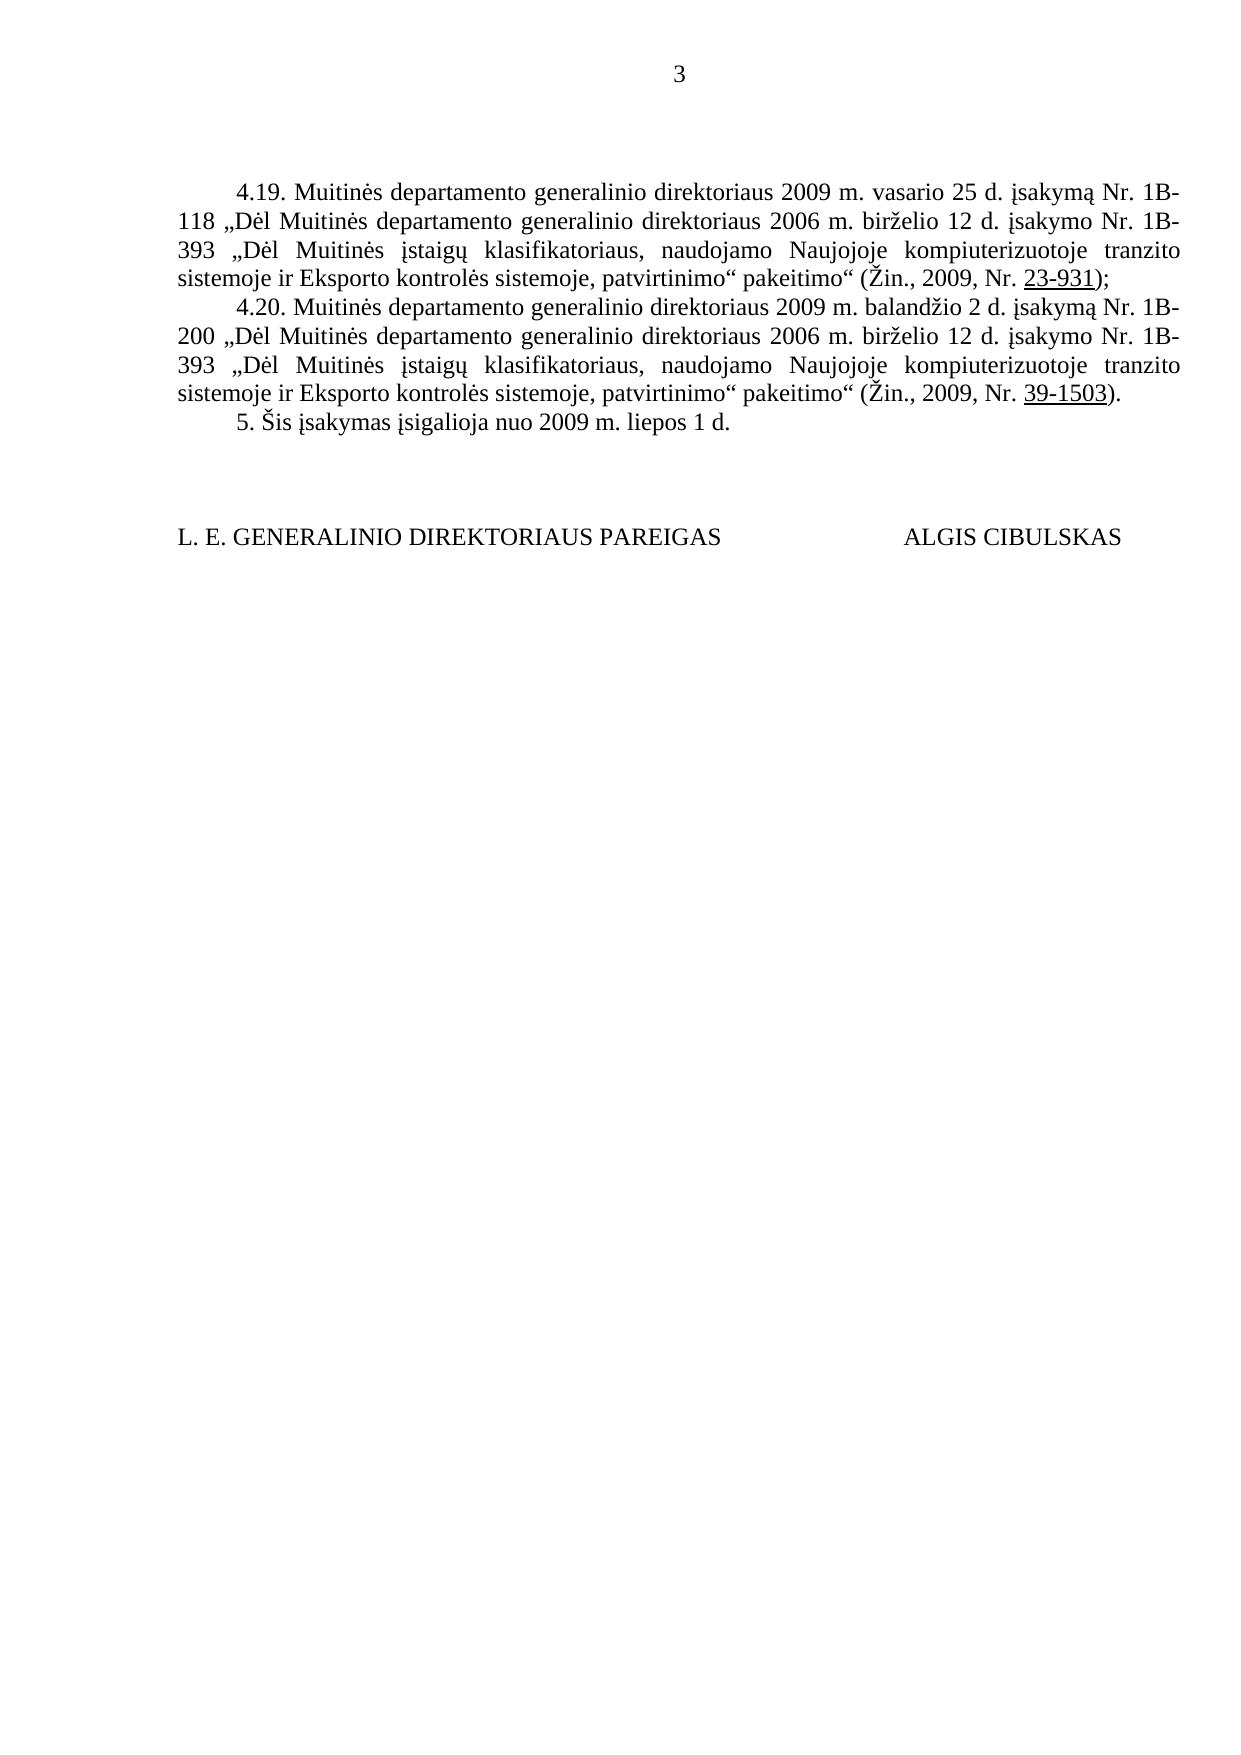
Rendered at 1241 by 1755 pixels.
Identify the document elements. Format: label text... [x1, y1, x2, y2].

text 4.19. Muitinės departamento generalinio direktoriaus 2009 m. vasario 25 d. įsakymą Nr. 1B-118 „Dėl Muitinės departamento generalinio direktoriaus 2006 m. birželio 12 d. įsakymo Nr. 1B-393 „Dėl Muitinės įstaigų klasifikatoriaus, naudojamo Naujojoje kompiuterizuotoje tranzito sistemoje ir Eksporto kontrolės sistemoje, patvirtinimo“ pakeitimo“ (Žin., 2009, Nr. 23-931); [177, 177, 1181, 292]
text 4.20. Muitinės departamento generalinio direktoriaus 2009 m. balandžio 2 d. įsakymą Nr. 1B-200 „Dėl Muitinės departamento generalinio direktoriaus 2006 m. birželio 12 d. įsakymo Nr. 1B-393 „Dėl Muitinės įstaigų klasifikatoriaus, naudojamo Naujojoje kompiuterizuotoje tranzito sistemoje ir Eksporto kontrolės sistemoje, patvirtinimo“ pakeitimo“ (Žin., 2009, Nr. 39-1503). [177, 292, 1181, 407]
text L. E. GENERALINIO DIREKTORIAUS PAREIGAS ALGIS CIBULSKAS [177, 522, 1181, 551]
text 5. Šis įsakymas įsigalioja nuo 2009 m. liepos 1 d. [177, 407, 1181, 436]
